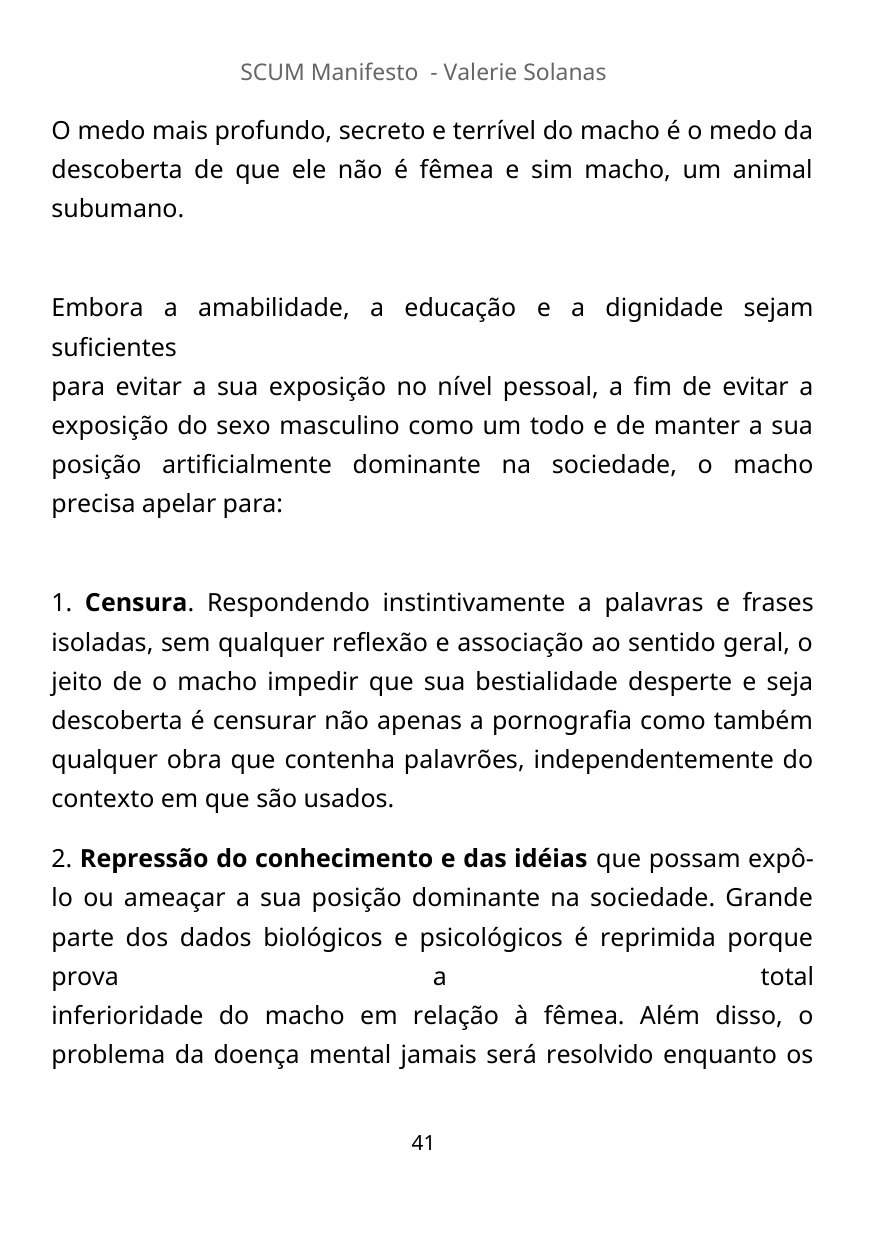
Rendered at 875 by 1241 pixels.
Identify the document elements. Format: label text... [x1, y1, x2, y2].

text O medo mais profundo, secreto e terrível do macho é o medo da descoberta de que ele não é fêmea e sim macho, um animal subumano. [51, 112, 814, 225]
text 2. Repressão do conhecimento e das idéias que possam expô-lo ou ameaçar a sua posição dominante na sociedade. Grande parte dos dados biológicos e psicológicos é reprimida porque prova a total inferioridade do macho em relação à fêmea. Além disso, o problema da doença mental jamais será resolvido enquanto os [51, 841, 814, 1071]
text Embora a amabilidade, a educação e a dignidade sejam suficientes para evitar a sua exposição no nível pessoal, a fim de evitar a exposição do sexo masculino como um todo e de manter a sua posição artificialmente dominante na sociedade, o macho precisa apelar para: [51, 251, 814, 520]
text 1. Censura. Respondendo instintivamente a palavras e frases isoladas, sem qualquer reflexão e associação ao sentido geral, o jeito de o macho impedir que sua bestialidade desperte e seja descoberta é censurar não apenas a pornografia como também qualquer obra que contenha palavrões, independentemente do contexto em que são usados. [51, 546, 814, 815]
